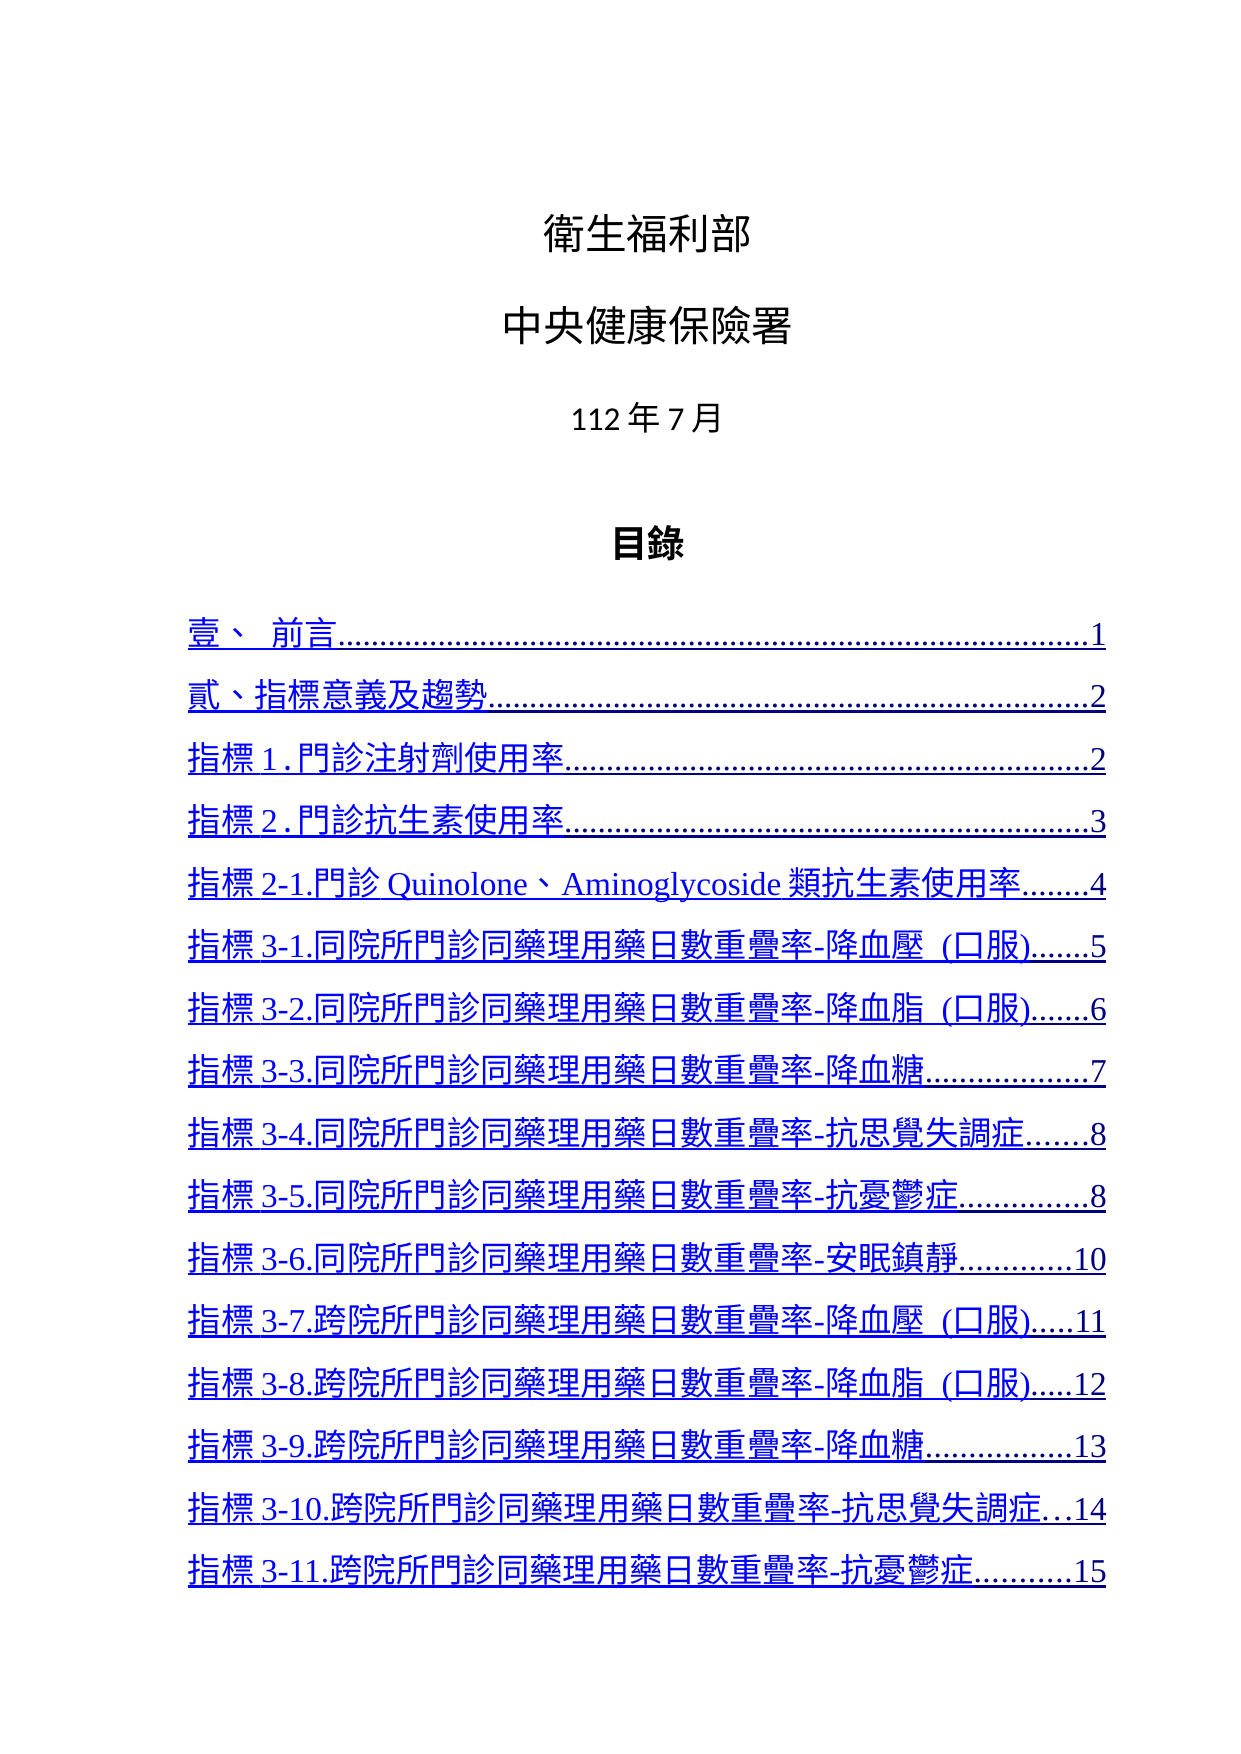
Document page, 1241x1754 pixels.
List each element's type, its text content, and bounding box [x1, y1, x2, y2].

text 中央健康保險署 [187, 282, 1107, 344]
text 壹、 前言 1 [187, 589, 1107, 652]
text 指標3-5.同院所門診同藥理用藥日數重疊率-抗憂鬱症 8 [187, 1152, 1107, 1214]
text 指標3-2.同院所門診同藥理用藥日數重疊率-降血脂 (口服) 6 [187, 964, 1107, 1027]
text 衛生福利部 [187, 189, 1107, 252]
text 指標3-4.同院所門診同藥理用藥日數重疊率-抗思覺失調症 8 [187, 1089, 1107, 1152]
text 目錄 [187, 500, 1107, 562]
text 貳、指標意義及趨勢 2 [187, 652, 1107, 714]
text 指標3-3.同院所門診同藥理用藥日數重疊率-降血糖 7 [187, 1027, 1107, 1089]
text 指標3-11.跨院所門診同藥理用藥日數重疊率-抗憂鬱症 15 [187, 1527, 1107, 1589]
text 指標3-8.跨院所門診同藥理用藥日數重疊率-降血脂 (口服) 12 [187, 1339, 1107, 1402]
text 指標3-1.同院所門診同藥理用藥日數重疊率-降血壓 (口服) 5 [187, 902, 1107, 964]
text 指標3-10.跨院所門診同藥理用藥日數重疊率-抗思覺失調症 14 [187, 1464, 1107, 1527]
text 指標3-6.同院所門診同藥理用藥日數重疊率-安眠鎮靜 10 [187, 1214, 1107, 1277]
text 指標2-1.門診Quinolone、Aminoglycoside類抗生素使用率 4 [187, 839, 1107, 902]
text 指標3-7.跨院所門診同藥理用藥日數重疊率-降血壓 (口服) 11 [187, 1277, 1107, 1339]
text 指標1.門診注射劑使用率 2 [187, 714, 1107, 777]
text 112年7月 [186, 375, 1107, 437]
text 指標2.門診抗生素使用率 3 [187, 777, 1107, 839]
text 指標3-9.跨院所門診同藥理用藥日數重疊率-降血糖 13 [187, 1402, 1107, 1464]
